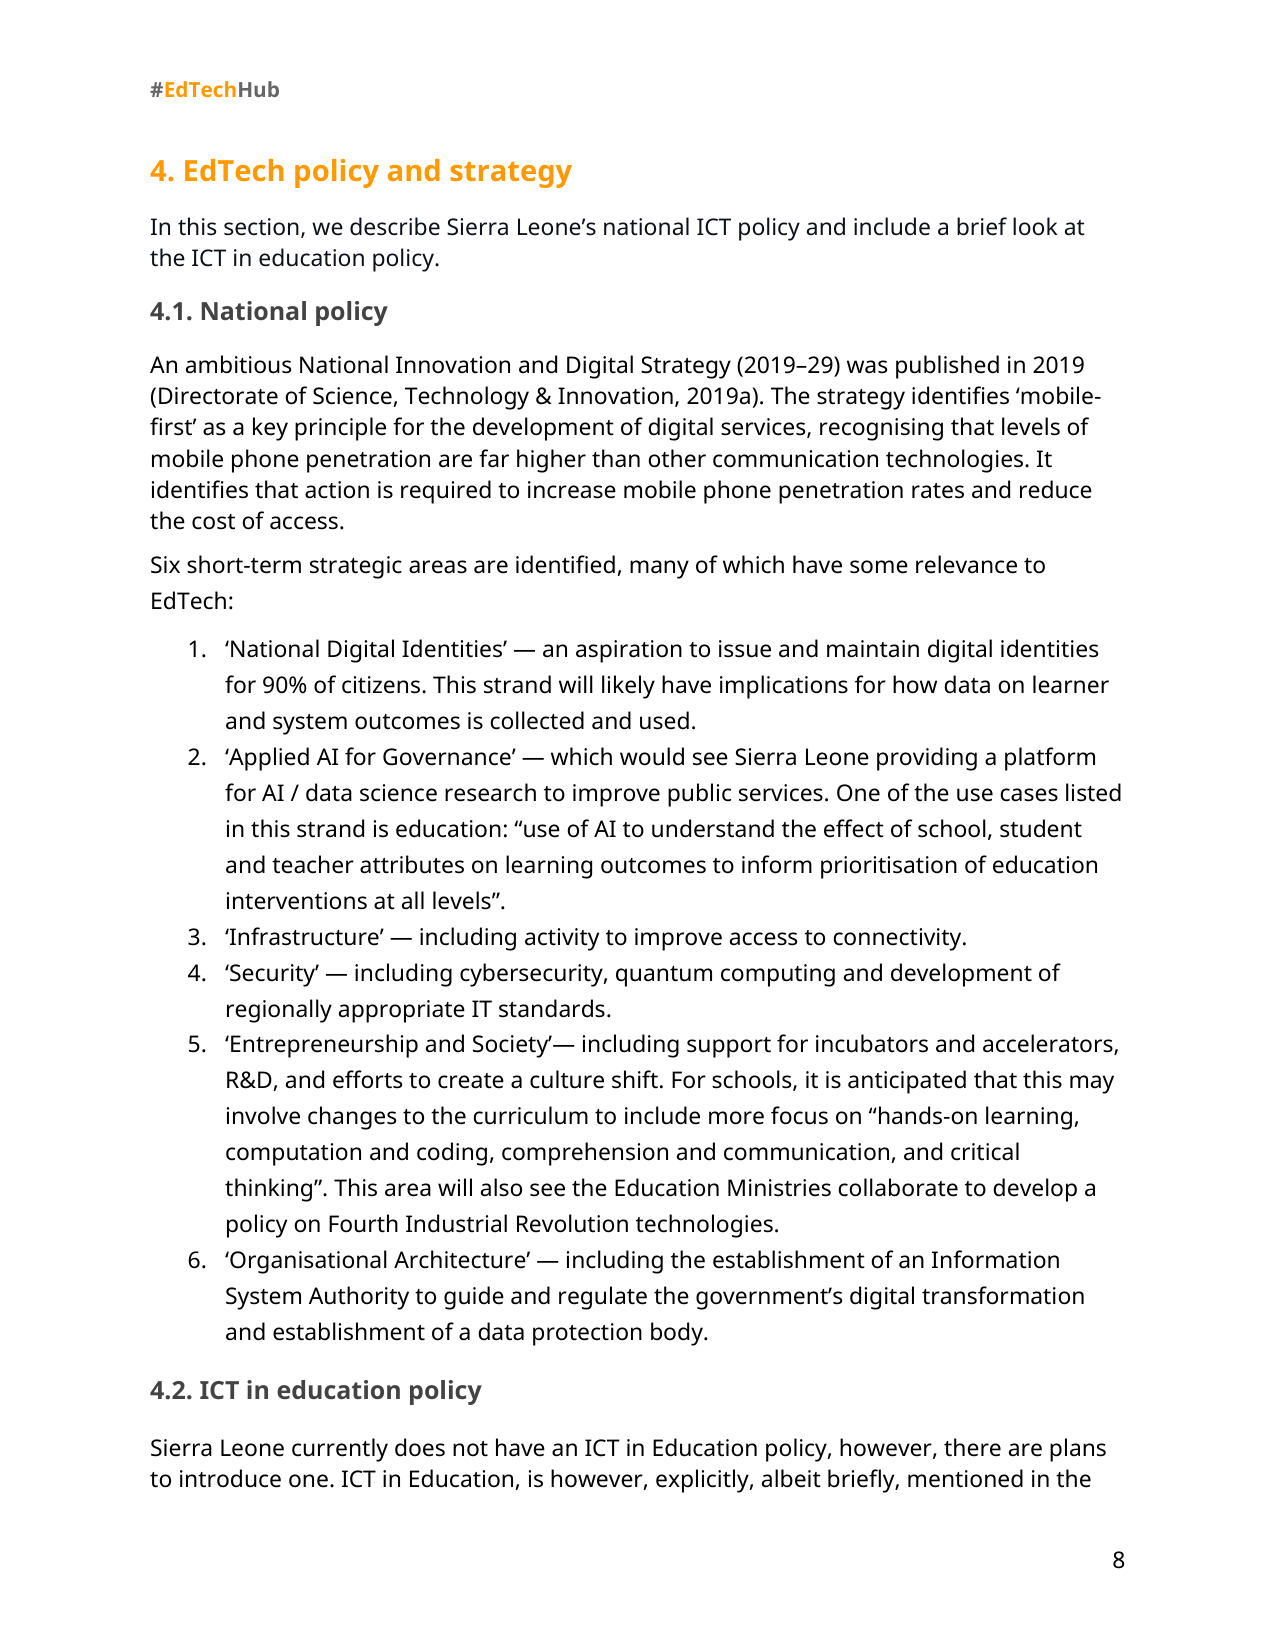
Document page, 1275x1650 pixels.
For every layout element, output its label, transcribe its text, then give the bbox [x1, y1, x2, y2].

text Sierra Leone currently does not have an ICT in Education policy, however, there are plans to introduce one. ICT in Education, is however, explicitly, albeit briefly, mentioned in the [150, 1432, 1125, 1494]
list ‘Infrastructure’ — including activity to improve access to connectivity. [187, 921, 1125, 952]
text An ambitious National Innovation and Digital Strategy (2019–29) was published in 2019 (Directorate of Science, Technology & Innovation, 2019a). The strategy identifies ‘mobile-first’ as a key principle for the development of digital services, recognising that levels of mobile phone penetration are far higher than other communication technologies. It identifies that action is required to increase mobile phone penetration rates and reduce the cost of access. [150, 349, 1125, 536]
list ‘Entrepreneurship and Society’— including support for incubators and accelerators, R&D, and efforts to create a culture shift. For schools, it is anticipated that this may involve changes to the curriculum to include more focus on “hands-on learning, computation and coding, comprehension and communication, and critical thinking”. This area will also see the Education Ministries collaborate to develop a policy on Fourth Industrial Revolution technologies. [187, 1028, 1125, 1239]
subtitle 4.1. National policy [150, 294, 1125, 328]
text In this section, we describe Sierra Leone’s national ICT policy and include a brief look at the ICT in education policy. [150, 211, 1125, 273]
subtitle 4. EdTech policy and strategy [150, 150, 1125, 190]
subtitle 4.2. ICT in education policy [150, 1373, 1125, 1407]
list ‘Applied AI for Governance’ — which would see Sierra Leone providing a platform for AI / data science research to improve public services. One of the use cases listed in this strand is education: “use of AI to understand the effect of school, student and teacher attributes on learning outcomes to inform prioritisation of education interventions at all levels”. [187, 741, 1125, 916]
list ‘National Digital Identities’ — an aspiration to issue and maintain digital identities for 90% of citizens. This strand will likely have implications for how data on learner and system outcomes is collected and used. [187, 633, 1125, 736]
list ‘Security’ — including cybersecurity, quantum computing and development of regionally appropriate IT standards. [187, 957, 1125, 1024]
text Six short-term strategic areas are identified, many of which have some relevance to EdTech: [150, 549, 1125, 616]
list ‘Organisational Architecture’ — including the establishment of an Information System Authority to guide and regulate the government’s digital transformation and establishment of a data protection body. [187, 1244, 1125, 1347]
